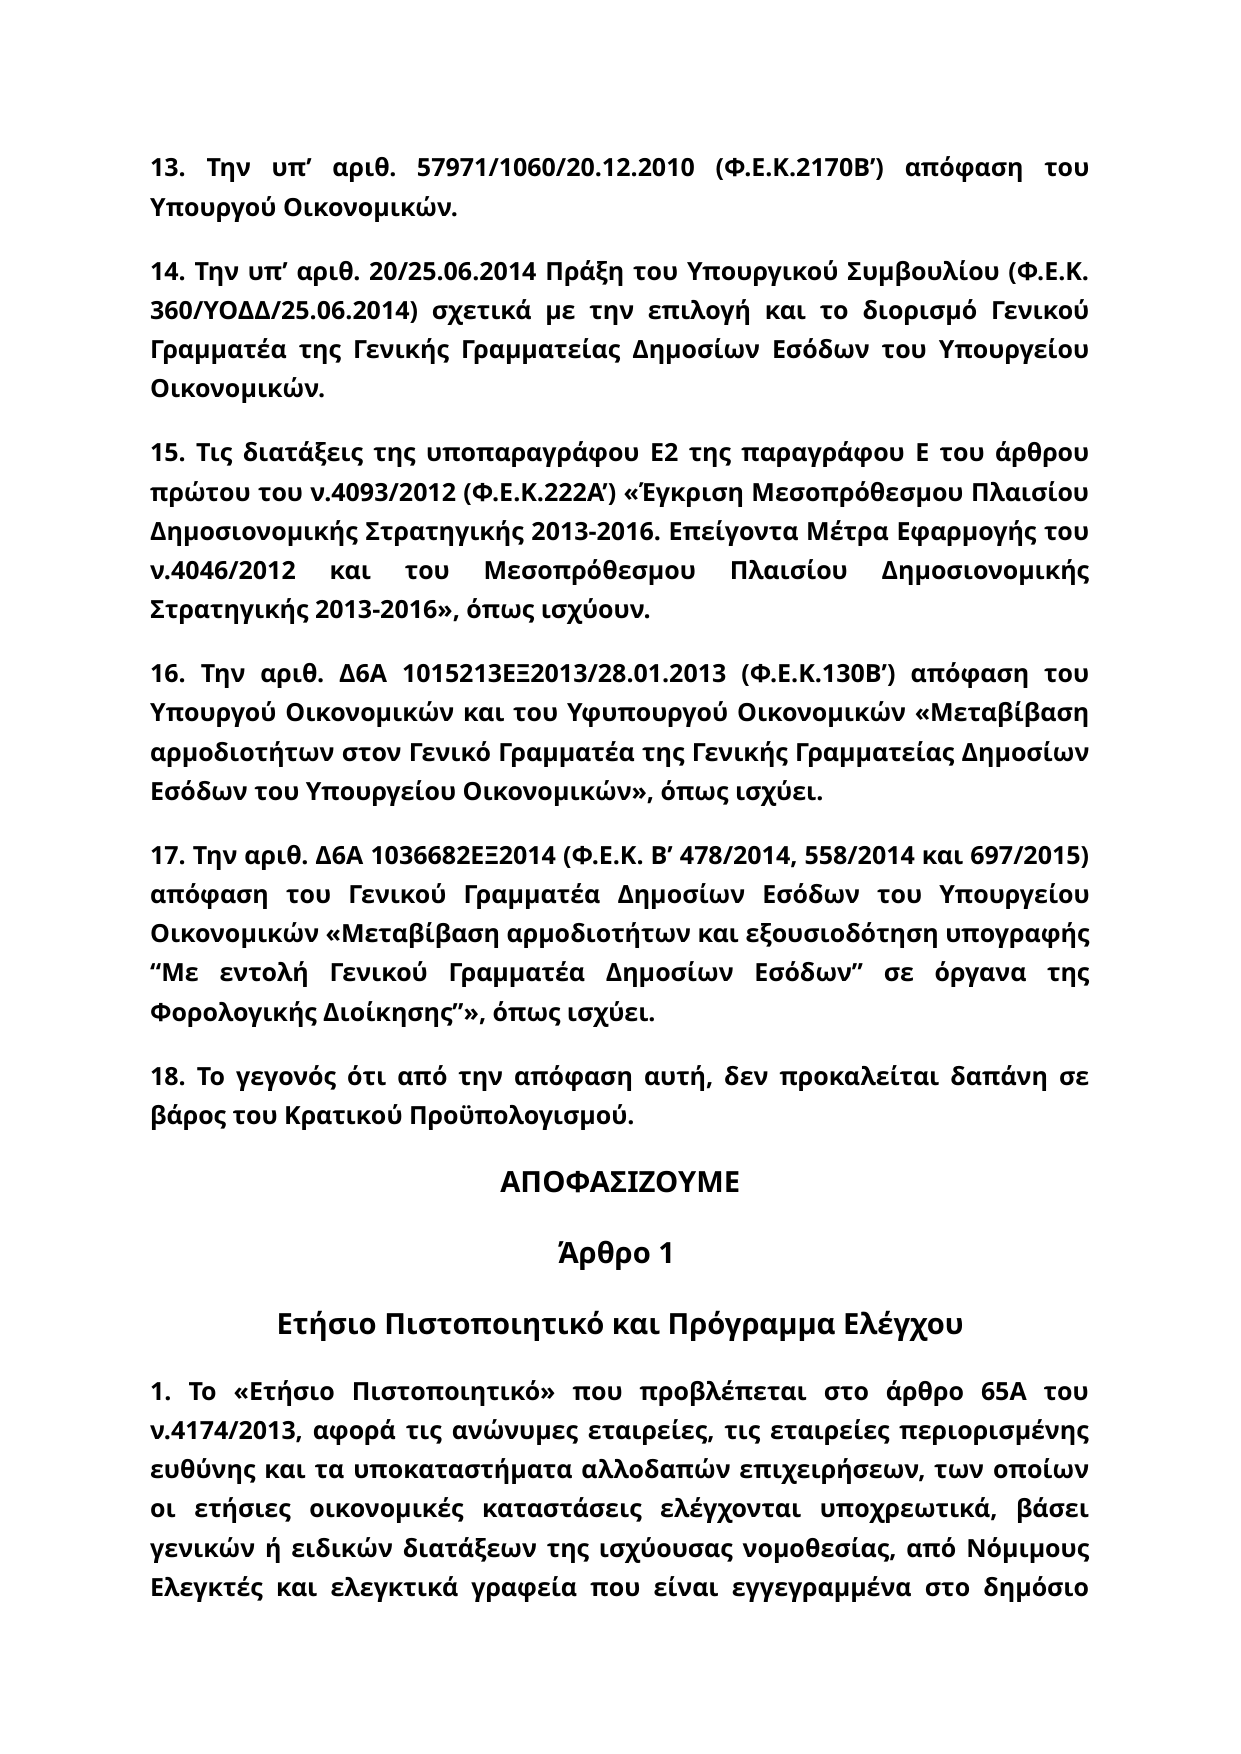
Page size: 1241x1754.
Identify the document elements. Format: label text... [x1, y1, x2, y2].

text 17. Την αριθ. Δ6Α 1036682ΕΞ2014 (Φ.Ε.Κ. Β’ 478/2014, 558/2014 και 697/2015) απόφαση του Γενικού Γραμματέα Δημοσίων Εσόδων του Υπουργείου Οικονομικών «Μεταβίβαση αρμοδιοτήτων και εξουσιοδότηση υπογραφής “Με εντολή Γενικού Γραμματέα Δημοσίων Εσόδων” σε όργανα της Φορολογικής Διοίκησης”», όπως ισχύει. [150, 837, 1090, 1028]
subtitle Ετήσιο Πιστοποιητικό και Πρόγραμμα Ελέγχου [150, 1303, 1090, 1343]
subtitle Άρθρο 1 [150, 1232, 1090, 1272]
text ΑΠΟΦΑΣΙΖΟΥΜΕ [150, 1162, 1090, 1201]
text 13. Την υπ’ αριθ. 57971/1060/20.12.2010 (Φ.Ε.Κ.2170Β’) απόφαση του Υπουργού Οικονομικών. [150, 150, 1090, 223]
text 1. Το «Ετήσιο Πιστοποιητικό» που προβλέπεται στο άρθρο 65A του ν.4174/2013, αφορά τις ανώνυμες εταιρείες, τις εταιρείες περιορισμένης ευθύνης και τα υποκαταστήματα αλλοδαπών επιχειρήσεων, των οποίων οι ετήσιες οικονομικές καταστάσεις ελέγχονται υποχρεωτικά, βάσει γενικών ή ειδικών διατάξεων της ισχύουσας νομοθεσίας, από Νόμιμους Ελεγκτές και ελεγκτικά γραφεία που είναι εγγεγραμμένα στο δημόσιο [150, 1373, 1090, 1603]
text 18. Το γεγονός ότι από την απόφαση αυτή, δεν προκαλείται δαπάνη σε βάρος του Κρατικού Προϋπολογισμού. [150, 1058, 1090, 1132]
text 16. Την αριθ. Δ6Α 1015213ΕΞ2013/28.01.2013 (Φ.Ε.Κ.130Β’) απόφαση του Υπουργού Οικονομικών και του Υφυπουργού Οικονομικών «Μεταβίβαση αρμοδιοτήτων στον Γενικό Γραμματέα της Γενικής Γραμματείας Δημοσίων Εσόδων του Υπουργείου Οικονομικών», όπως ισχύει. [150, 656, 1090, 807]
text 14. Την υπ’ αριθ. 20/25.06.2014 Πράξη του Υπουργικού Συμβουλίου (Φ.Ε.Κ. 360/ΥΟΔΔ/25.06.2014) σχετικά με την επιλογή και το διορισμό Γενικού Γραμματέα της Γενικής Γραμματείας Δημοσίων Εσόδων του Υπουργείου Οικονομικών. [150, 253, 1090, 405]
text 15. Τις διατάξεις της υποπαραγράφου Ε2 της παραγράφου Ε του άρθρου πρώτου του ν.4093/2012 (Φ.Ε.Κ.222Α’) «Έγκριση Μεσοπρόθεσμου Πλαισίου Δημοσιονομικής Στρατηγικής 2013-2016. Επείγοντα Μέτρα Εφαρμογής του ν.4046/2012 και του Μεσοπρόθεσμου Πλαισίου Δημοσιονομικής Στρατηγικής 2013-2016», όπως ισχύουν. [150, 435, 1090, 626]
